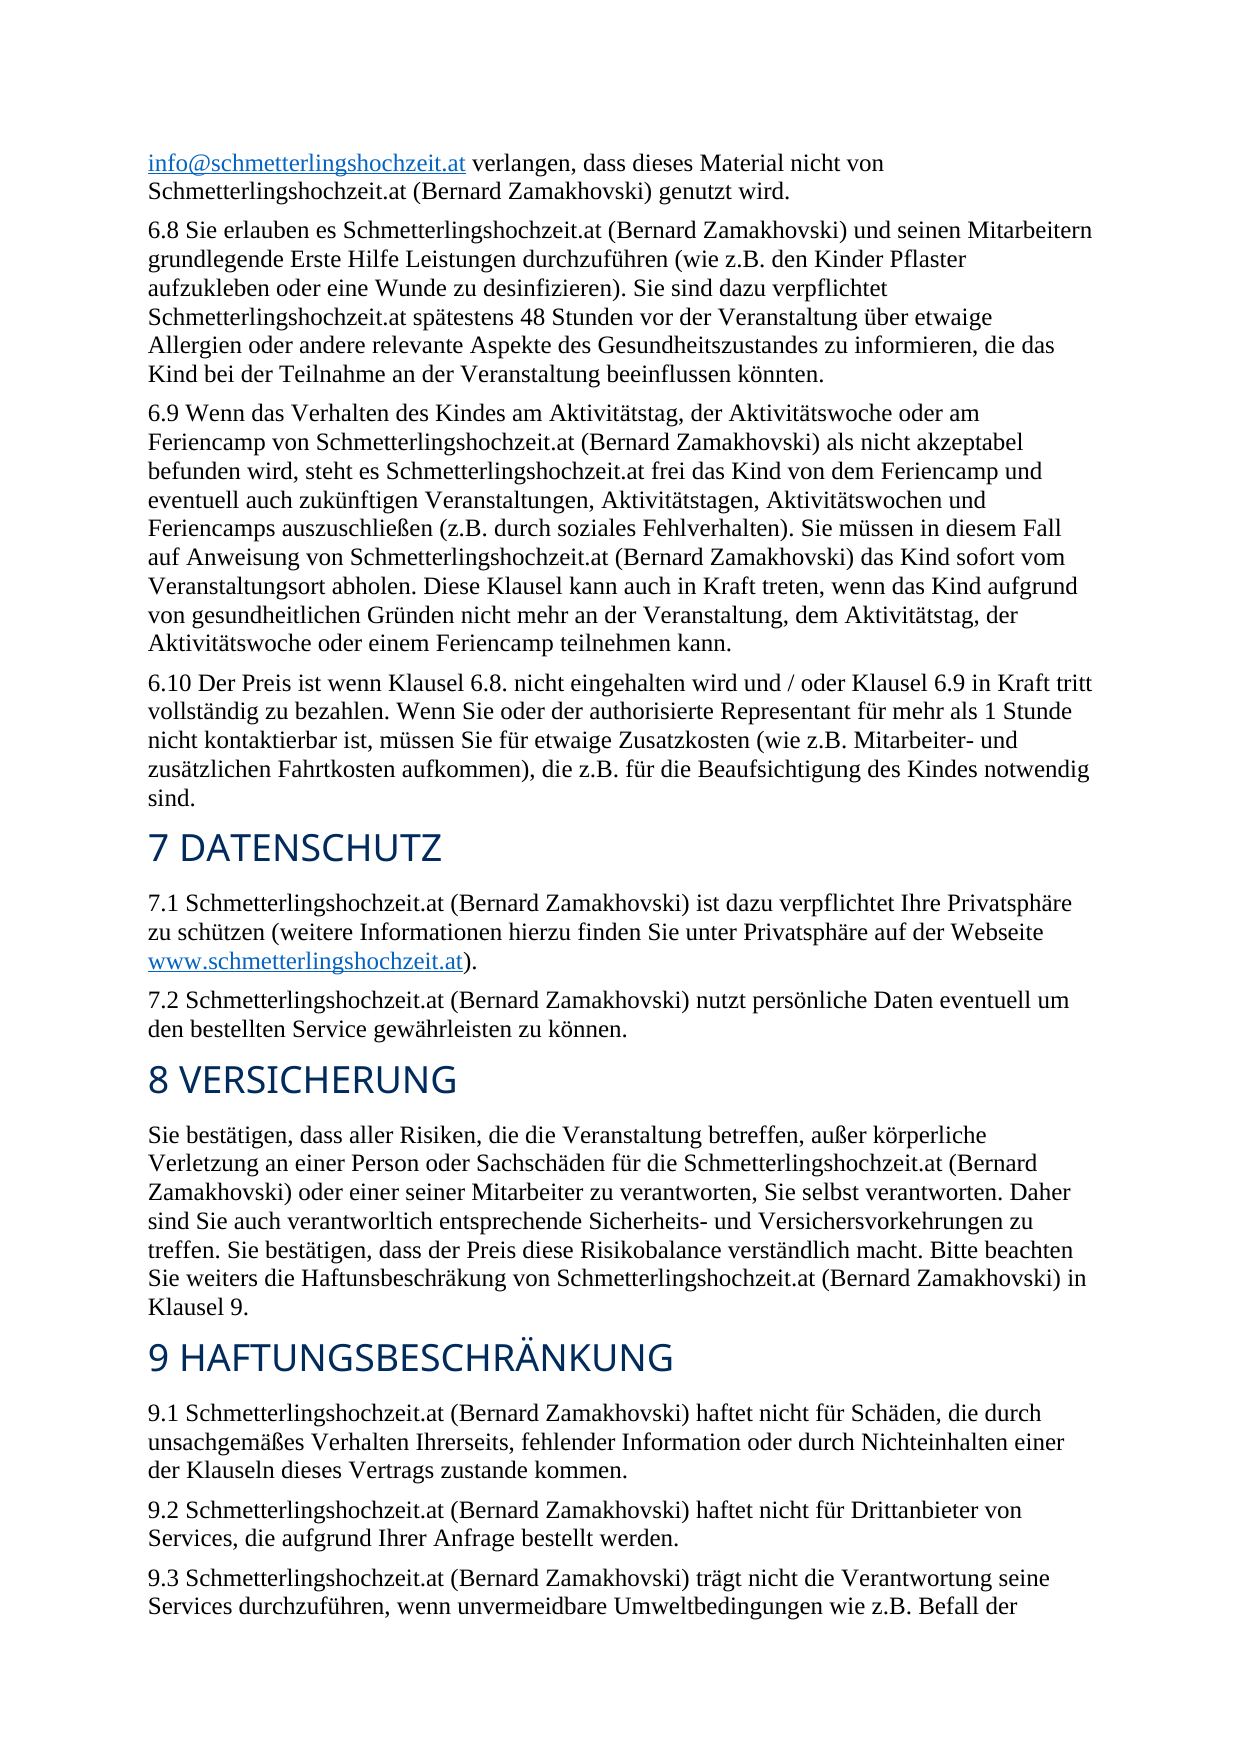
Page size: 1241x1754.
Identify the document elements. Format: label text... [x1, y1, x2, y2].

text 9.3 Schmetterlingshochzeit.at (Bernard Zamakhovski) trägt nicht die Verantwortung seine Services durchzuführen, wenn unvermeidbare Umweltbedingungen wie z.B. Befall der [148, 1563, 1093, 1620]
text 9.1 Schmetterlingshochzeit.at (Bernard Zamakhovski) haftet nicht für Schäden, die durch unsachgemäßes Verhalten Ihrerseits, fehlender Information oder durch Nichteinhalten einer der Klauseln dieses Vertrags zustande kommen. [148, 1398, 1093, 1484]
text 6.9 Wenn das Verhalten des Kindes am Aktivitätstag, der Aktivitätswoche oder am Feriencamp von Schmetterlingshochzeit.at (Bernard Zamakhovski) als nicht akzeptabel befunden wird, steht es Schmetterlingshochzeit.at frei das Kind von dem Feriencamp und eventuell auch zukünftigen Veranstaltungen, Aktivitätstagen, Aktivitätswochen und Feriencamps auszuschließen (z.B. durch soziales Fehlverhalten). Sie müssen in diesem Fall auf Anweisung von Schmetterlingshochzeit.at (Bernard Zamakhovski) das Kind sofort vom Veranstaltungsort abholen. Diese Klausel kann auch in Kraft treten, wenn das Kind aufgrund von gesundheitlichen Gründen nicht mehr an der Veranstaltung, dem Aktivitätstag, der Aktivitätswoche oder einem Feriencamp teilnehmen kann. [148, 398, 1093, 657]
text Sie bestätigen, dass aller Risiken, die die Veranstaltung betreffen, außer körperliche Verletzung an einer Person oder Sachschäden für die Schmetterlingshochzeit.at (Bernard Zamakhovski) oder einer seiner Mitarbeiter zu verantworten, Sie selbst verantworten. Daher sind Sie auch verantworltich entsprechende Sicherheits- und Versichersvorkehrungen zu treffen. Sie bestätigen, dass der Preis diese Risikobalance verständlich macht. Bitte beachten Sie weiters die Haftunsbeschräkung von Schmetterlingshochzeit.at (Bernard Zamakhovski) in Klausel 9. [148, 1120, 1093, 1321]
text 6.10 Der Preis ist wenn Klausel 6.8. nicht eingehalten wird und / oder Klausel 6.9 in Kraft tritt vollständig zu bezahlen. Wenn Sie oder der authorisierte Representant für mehr als 1 Stunde nicht kontaktierbar ist, müssen Sie für etwaige Zusatzkosten (wie z.B. Mitarbeiter- und zusätzlichen Fahrtkosten aufkommen), die z.B. für die Beaufsichtigung des Kindes notwendig sind. [148, 668, 1093, 811]
text 7.1 Schmetterlingshochzeit.at (Bernard Zamakhovski) ist dazu verpflichtet Ihre Privatsphäre zu schützen (weitere Informationen hierzu finden Sie unter Privatsphäre auf der Webseite www.schmetterlingshochzeit.at). [148, 888, 1093, 975]
subtitle 7 Datenschutz [148, 822, 1093, 873]
subtitle 9 Haftungsbeschränkung [148, 1331, 1093, 1382]
text 9.2 Schmetterlingshochzeit.at (Bernard Zamakhovski) haftet nicht für Drittanbieter von Services, die aufgrund Ihrer Anfrage bestellt werden. [148, 1495, 1093, 1552]
subtitle 8 Versicherung [148, 1053, 1093, 1104]
text info@schmetterlingshochzeit.at verlangen, dass dieses Material nicht von Schmetterlingshochzeit.at (Bernard Zamakhovski) genutzt wird. [148, 148, 1093, 205]
text 6.8 Sie erlauben es Schmetterlingshochzeit.at (Bernard Zamakhovski) und seinen Mitarbeitern grundlegende Erste Hilfe Leistungen durchzuführen (wie z.B. den Kinder Pflaster aufzukleben oder eine Wunde zu desinfizieren). Sie sind dazu verpflichtet Schmetterlingshochzeit.at spätestens 48 Stunden vor der Veranstaltung über etwaige Allergien oder andere relevante Aspekte des Gesundheitszustandes zu informieren, die das Kind bei der Teilnahme an der Veranstaltung beeinflussen könnten. [148, 216, 1093, 388]
text 7.2 Schmetterlingshochzeit.at (Bernard Zamakhovski) nutzt persönliche Daten eventuell um den bestellten Service gewährleisten zu können. [148, 985, 1093, 1043]
